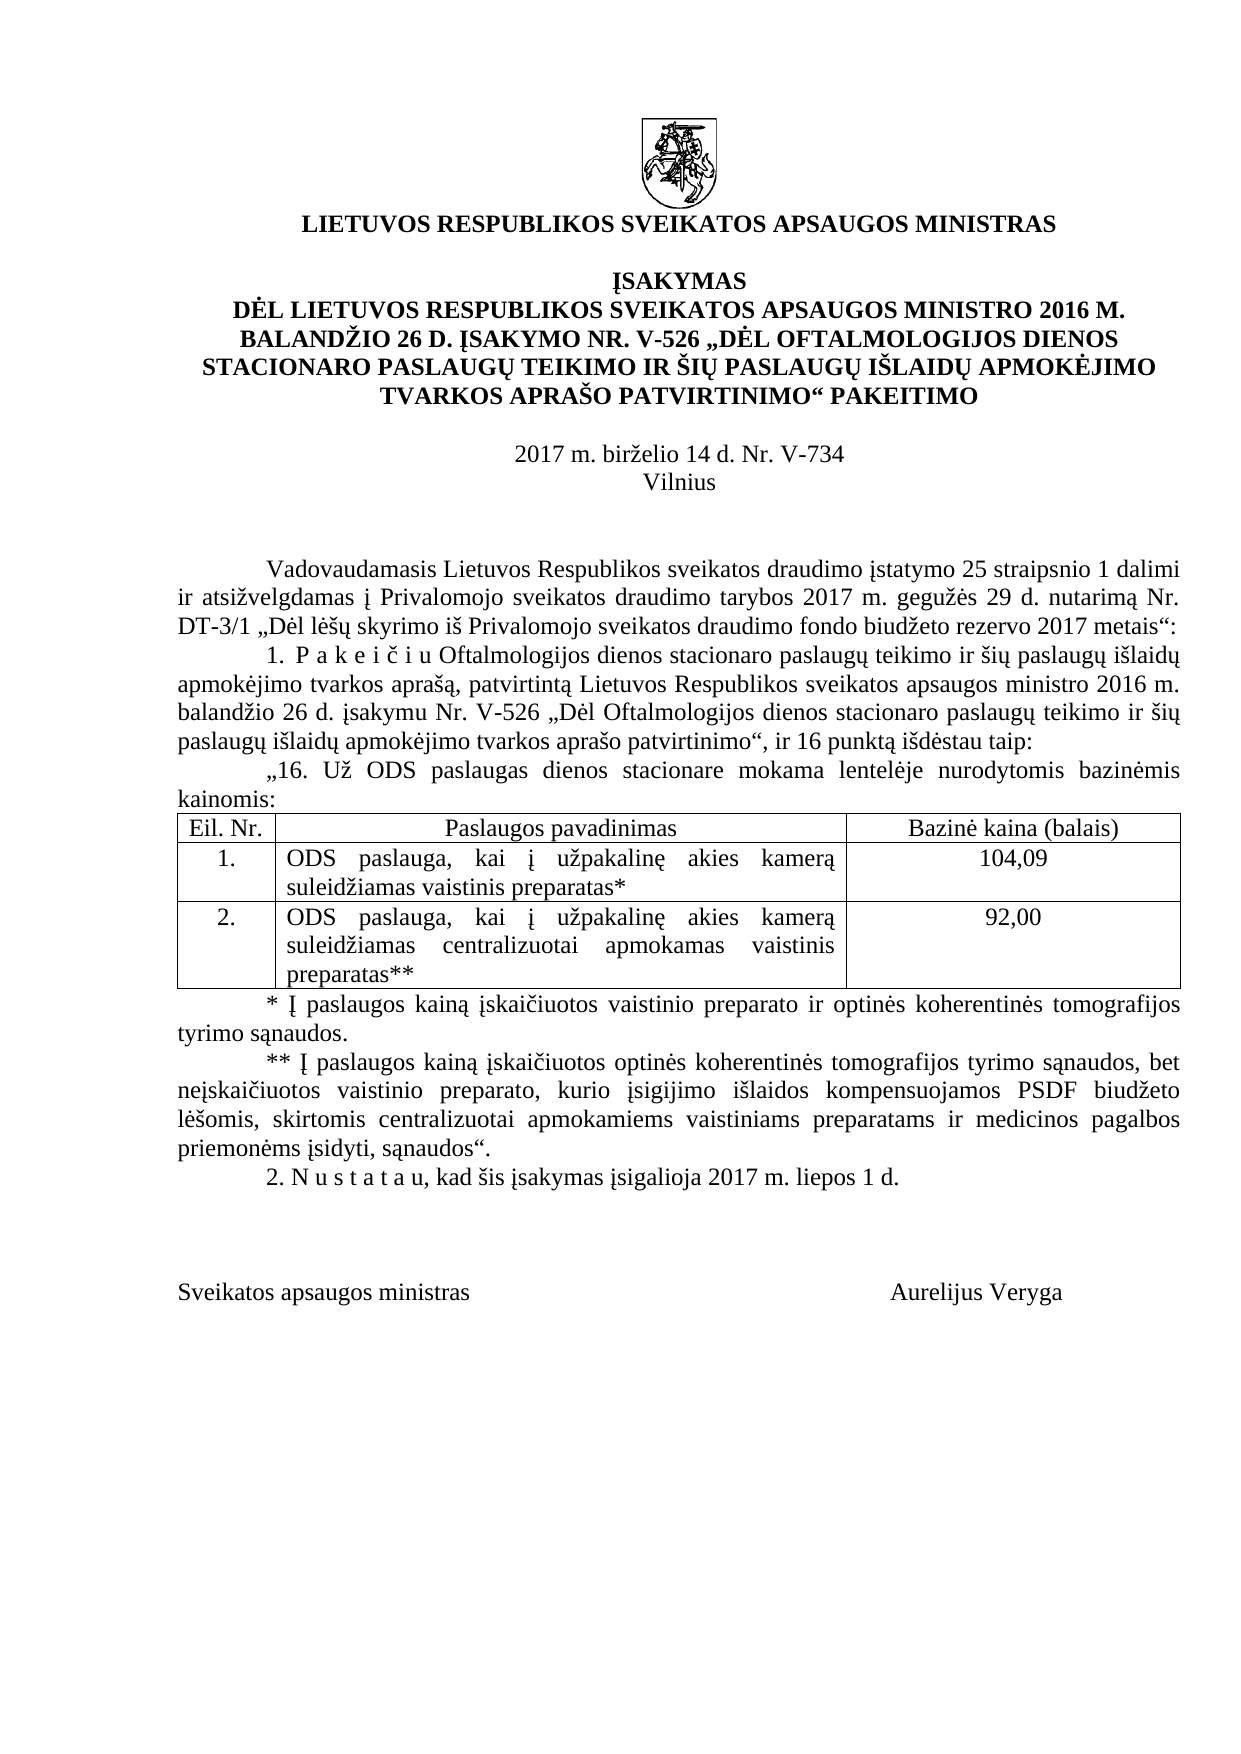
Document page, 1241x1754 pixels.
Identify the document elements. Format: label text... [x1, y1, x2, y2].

table_header Eil. Nr. [178, 814, 275, 842]
table_cell ODS paslauga, kai į užpakalinę akies kamerą suleidžiamas centralizuotai apmokamas vaistinis preparatas** [276, 902, 846, 988]
table_cell 1. [178, 843, 275, 901]
table_cell ODS paslauga, kai į užpakalinę akies kamerą suleidžiamas vaistinis preparatas* [276, 843, 846, 901]
text * Į paslaugos kainą įskaičiuotos vaistinio preparato ir optinės koherentinės tomografijos tyrimo sąnaudos. [177, 989, 1181, 1047]
table_cell 104,09 [847, 843, 1180, 901]
table_cell 2. [178, 902, 275, 988]
table_header Paslaugos pavadinimas [276, 814, 846, 842]
text Vadovaudamasis Lietuvos Respublikos sveikatos draudimo įstatymo 25 straipsnio 1 dalimi ir atsižvelgdamas į Privalomojo sveikatos draudimo tarybos 2017 m. gegužės 29 d. nutarimą Nr. DT-3/1 „Dėl lėšų skyrimo iš Privalomojo sveikatos draudimo fondo biudžeto rezervo 2017 metais“: [177, 554, 1181, 640]
text Sveikatos apsaugos ministras Aurelijus Veryga [177, 1277, 1181, 1305]
text ** Į paslaugos kainą įskaičiuotos optinės koherentinės tomografijos tyrimo sąnaudos, bet neįskaičiuotos vaistinio preparato, kurio įsigijimo išlaidos kompensuojamos PSDF biudžeto lėšomis, skirtomis centralizuotai apmokamiems vaistiniams preparatams ir medicinos pagalbos priemonėms įsidyti, sąnaudos“. [177, 1047, 1181, 1162]
table_cell 92,00 [847, 902, 1180, 988]
table_header Bazinė kaina (balais) [847, 814, 1180, 842]
text Vilnius [177, 467, 1181, 496]
text 1. P a k e i č i u Oftalmologijos dienos stacionaro paslaugų teikimo ir šių paslaugų išlaidų apmokėjimo tvarkos aprašą, patvirtintą Lietuvos Respublikos sveikatos apsaugos ministro 2016 m. balandžio 26 d. įsakymu Nr. V-526 „Dėl Oftalmologijos dienos stacionaro paslaugų teikimo ir šių paslaugų išlaidų apmokėjimo tvarkos aprašo patvirtinimo“, ir 16 punktą išdėstau taip: [177, 640, 1181, 755]
text ĮSAKYMAS [177, 266, 1181, 295]
text LIETUVOS RESPUBLIKOS SVEIKATOS APSAUGOS MINISTRAS [177, 209, 1181, 237]
text 2017 m. birželio 14 d. Nr. V-734 [177, 439, 1181, 467]
text 2. N u s t a t a u, kad šis įsakymas įsigalioja 2017 m. liepos 1 d. [177, 1162, 1181, 1190]
text DĖL LIETUVOS RESPUBLIKOS SVEIKATOS APSAUGOS MINISTRO 2016 M. BALANDŽIO 26 D. ĮSAKYMO NR. V-526 „DĖL OFTALMOLOGIJOS DIENOS STACIONARO PASLAUGŲ TEIKIMO IR ŠIŲ PASLAUGŲ IŠLAIDŲ APMOKĖJIMO TVARKOS APRAŠO PATVIRTINIMO“ PAKEITIMO [177, 295, 1181, 410]
text „16. Už ODS paslaugas dienos stacionare mokama lentelėje nurodytomis bazinėmis kainomis: [177, 755, 1181, 812]
